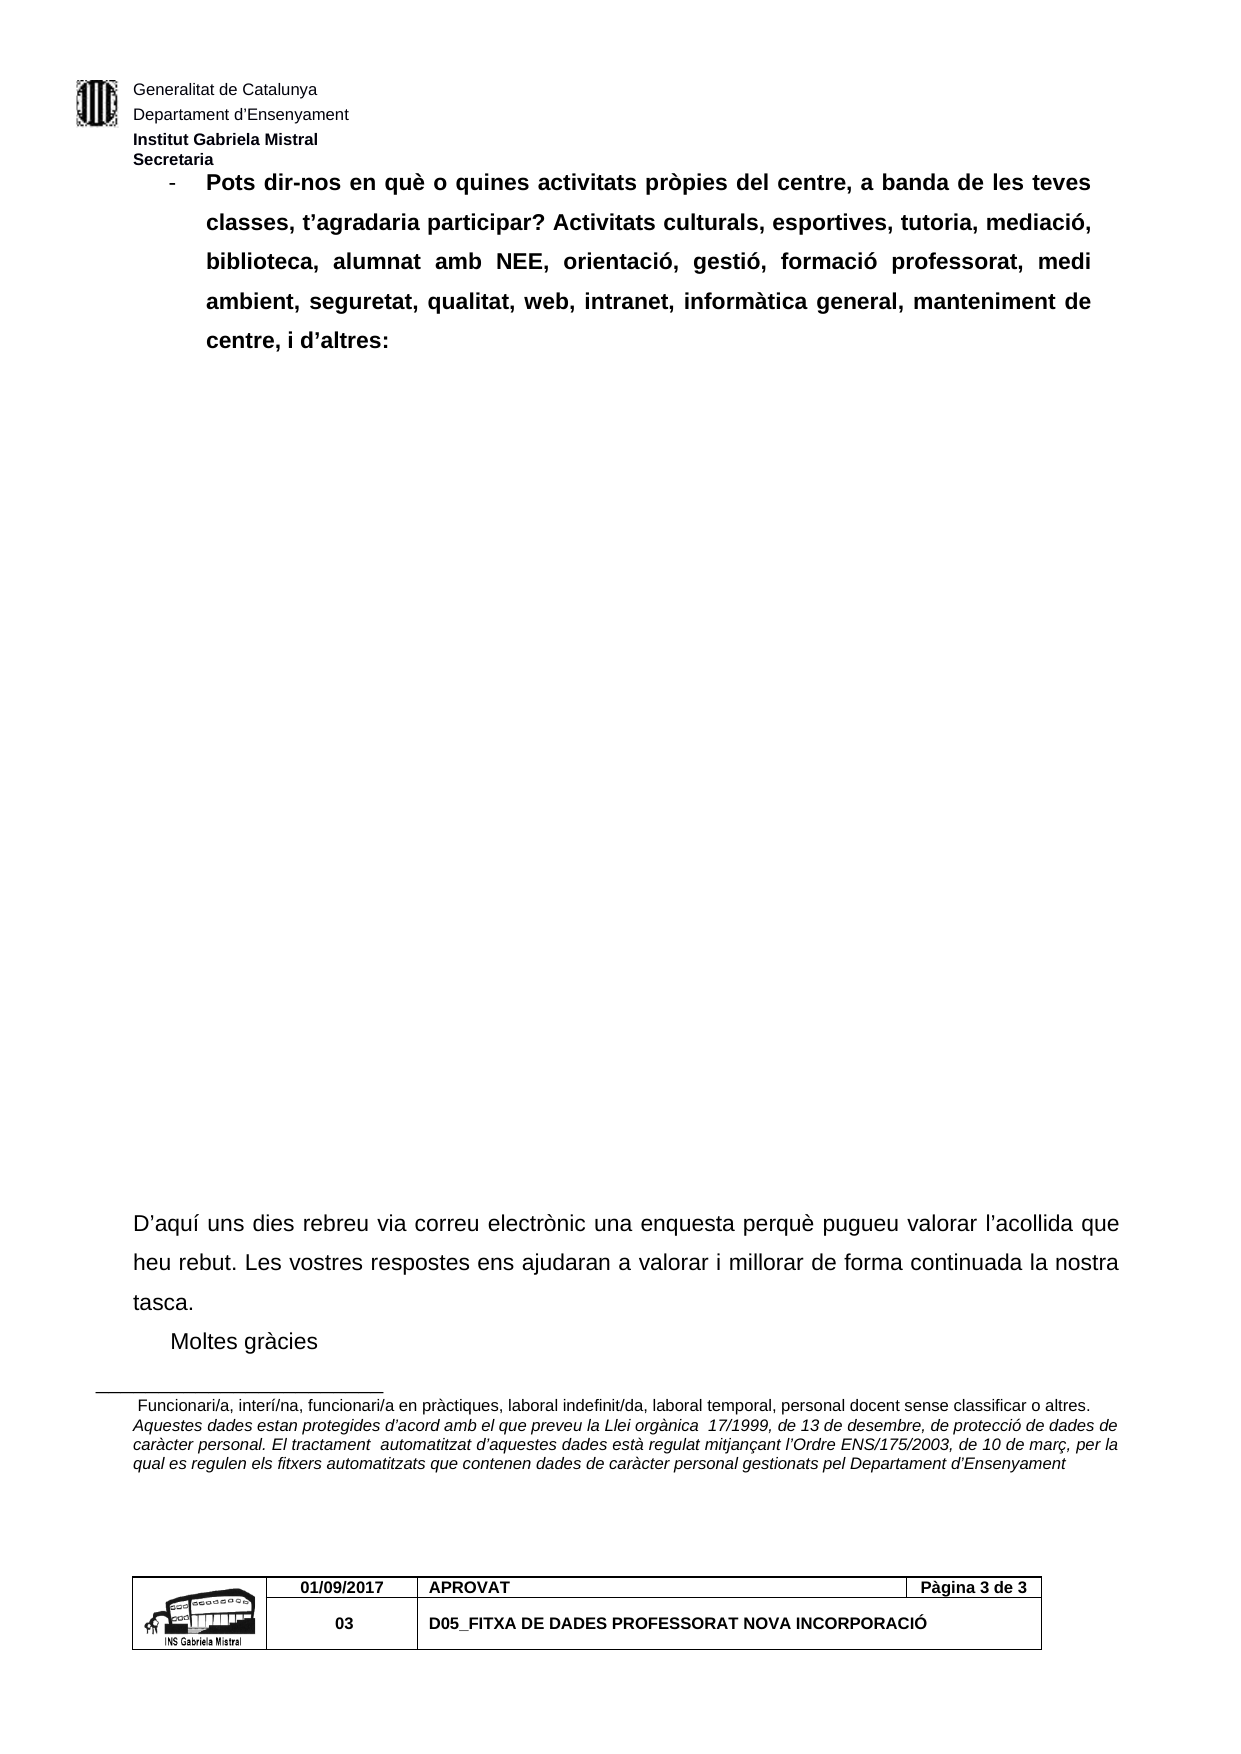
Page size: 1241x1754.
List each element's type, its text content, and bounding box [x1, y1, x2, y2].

text Moltes gràcies [133, 1328, 1121, 1354]
text Aquestes dades estan protegides d’acord amb el que preveu la Llei orgànica 17/1999, de 13 de desembre, de protecció de dades de caràcter personal. El tractament automatitzat d’aquestes dades està regulat mitjançant l’Ordre ENS/175/2003, de 10 de març, per la qual es regulen els fitxers automatitzats que contenen dades de caràcter personal gestionats pel Departament d’Ensenyament [133, 1415, 1121, 1473]
text _______________________ [96, 1367, 1121, 1396]
picture [76, 80, 119, 128]
picture [144, 1577, 256, 1650]
text D’aquí uns dies rebreu via correu electrònic una enquesta perquè pugueu valorar l’acollida que heu rebut. Les vostres respostes ens ajudaran a valorar i millorar de forma continuada la nostra tasca. [133, 1209, 1121, 1315]
text Funcionari/a, interí/na, funcionari/a en pràctiques, laboral indefinit/da, laboral temporal, personal docent sense classificar o altres. [133, 1396, 1092, 1415]
list Pots dir-nos en què o quines activitats pròpies del centre, a banda de les teves classes, t’agradaria participar? Activitats culturals, esportives, tutoria, mediació, biblioteca, alumnat amb NEE, orientació, gestió, formació professorat, medi ambient, seguretat, qualitat, web, intranet, informàtica general, manteniment de centre, i d’altres: [168, 169, 1092, 353]
